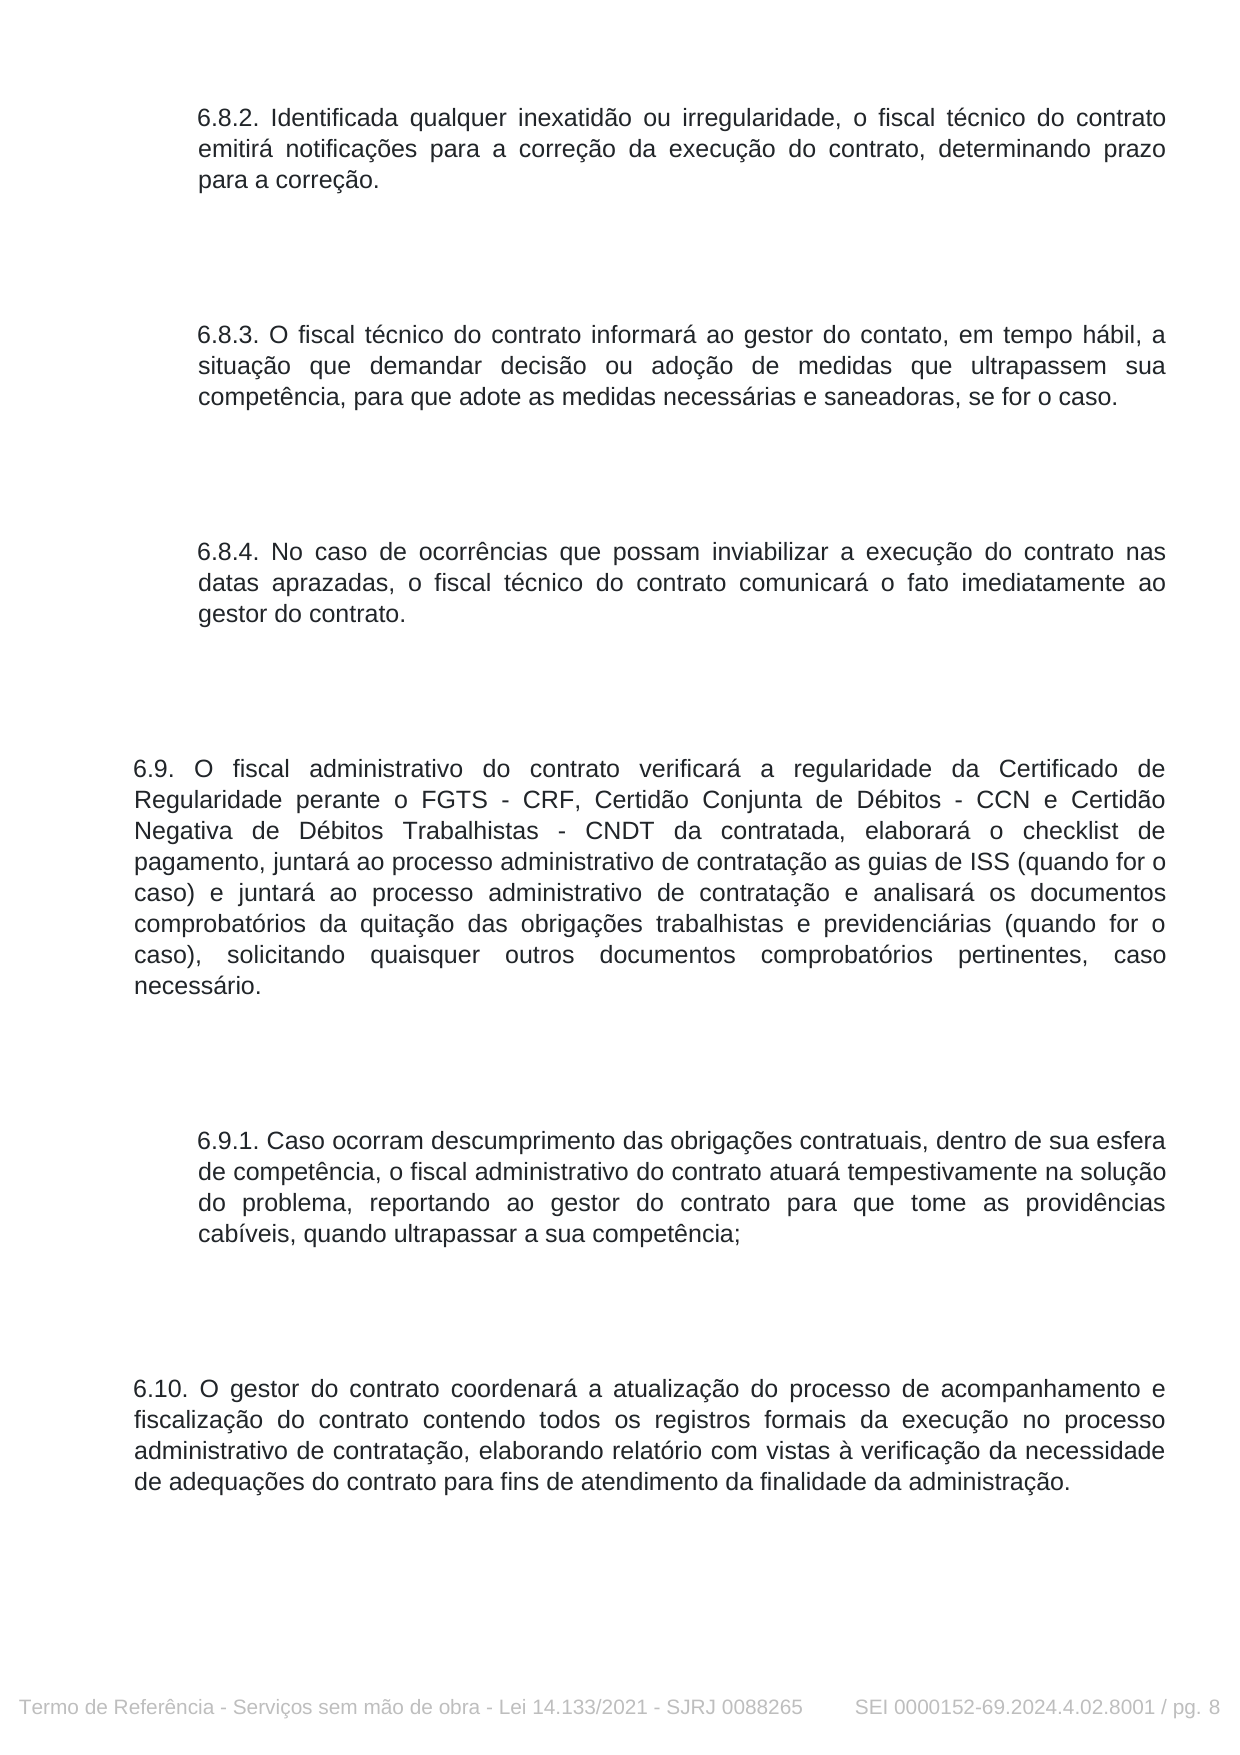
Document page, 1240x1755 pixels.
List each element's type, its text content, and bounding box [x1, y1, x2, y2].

text 6.8.2. Identificada qualquer inexatidão ou irregularidade, o fiscal técnico do contrato emitirá notificações para a correção da execução do contrato, determinando prazo para a correção. [197, 103, 1168, 194]
text 6.9. O fiscal administrativo do contrato verificará a regularidade da Certificado de Regularidade perante o FGTS - CRF, Certidão Conjunta de Débitos - CCN e Certidão Negativa de Débitos Trabalhistas - CNDT da contratada, elaborará o checklist de pagamento, juntará ao processo administrativo de contratação as guias de ISS (quando for o caso) e juntará ao processo administrativo de contratação e analisará os documentos comprobatórios da quitação das obrigações trabalhistas e previdenciárias (quando for o caso), solicitando quaisquer outros documentos comprobatórios pertinentes, caso necessário. [133, 754, 1168, 1000]
text 6.8.4. No caso de ocorrências que possam inviabilizar a execução do contrato nas datas aprazadas, o fiscal técnico do contrato comunicará o fato imediatamente ao gestor do contrato. [197, 537, 1168, 628]
text 6.10. O gestor do contrato coordenará a atualização do processo de acompanhamento e fiscalização do contrato contendo todos os registros formais da execução no processo administrativo de contratação, elaborando relatório com vistas à verificação da necessidade de adequações do contrato para fins de atendimento da finalidade da administração. [133, 1374, 1168, 1496]
text 6.8.3. O fiscal técnico do contrato informará ao gestor do contato, em tempo hábil, a situação que demandar decisão ou adoção de medidas que ultrapassem sua competência, para que adote as medidas necessárias e saneadoras, se for o caso. [197, 320, 1168, 411]
text 6.9.1. Caso ocorram descumprimento das obrigações contratuais, dentro de sua esfera de competência, o fiscal administrativo do contrato atuará tempestivamente na solução do problema, reportando ao gestor do contrato para que tome as providências cabíveis, quando ultrapassar a sua competência; [197, 1126, 1168, 1248]
